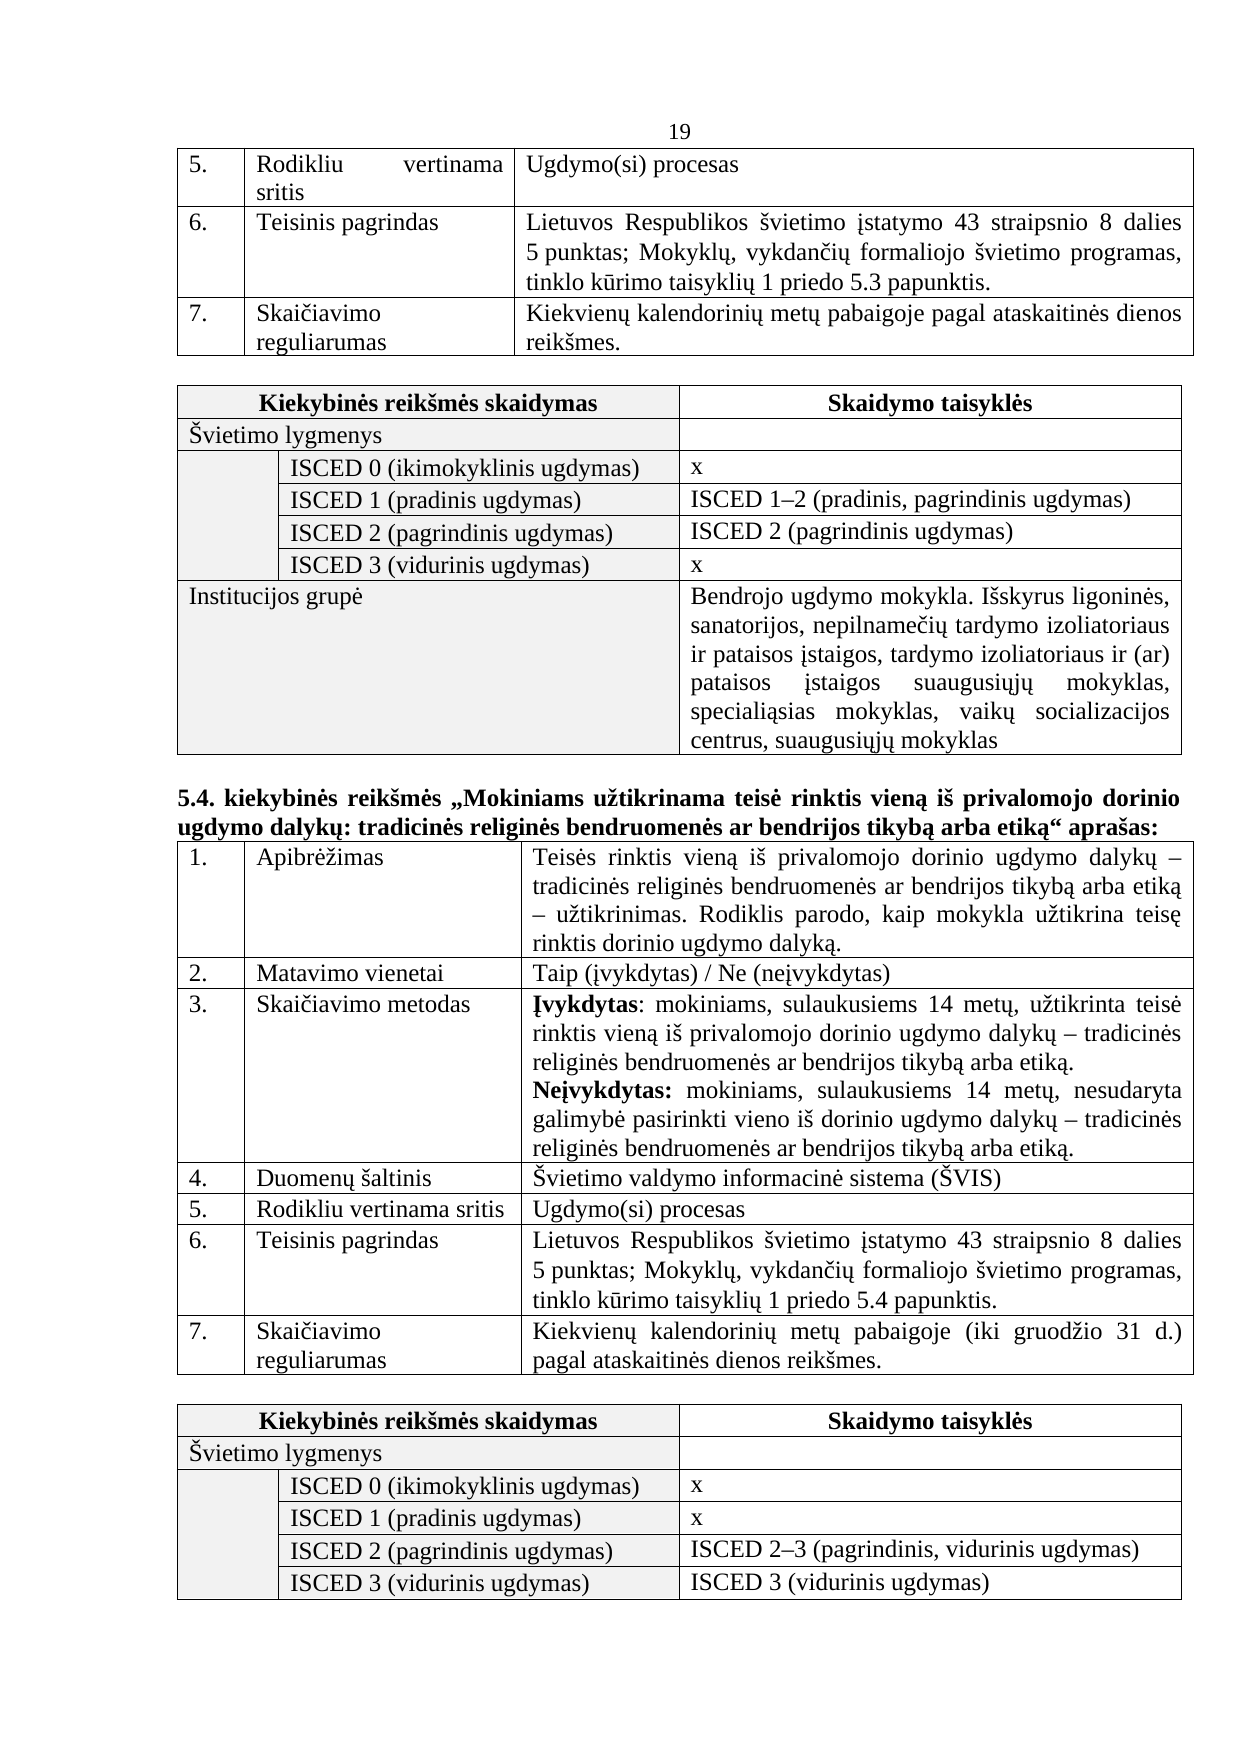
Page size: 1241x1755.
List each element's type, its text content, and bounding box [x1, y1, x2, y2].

text 5.4. kiekybinės reikšmės „Mokiniams užtikrinama teisė rinktis vieną iš privalomojo dorinio ugdymo dalykų: tradicinės religinės bendruomenės ar bendrijos tikybą arba etiką“ aprašas: [177, 783, 1181, 841]
table_header Kiekybinės reikšmės skaidymas [178, 1405, 679, 1436]
table_cell ISCED 3 (vidurinis ugdymas) [279, 1567, 679, 1598]
table_cell 6. [178, 207, 244, 297]
table_cell Teisinis pagrindas [245, 1225, 521, 1315]
table_cell [178, 451, 278, 580]
table_cell x [680, 1502, 1181, 1533]
table_cell ISCED 1 (pradinis ugdymas) [279, 484, 679, 515]
table_cell Rodikliu vertinama sritis [245, 1194, 521, 1224]
table_cell 7. [178, 298, 244, 355]
table_cell ISCED 0 (ikimokyklinis ugdymas) [279, 451, 679, 483]
table_cell x [680, 549, 1181, 580]
table_cell Švietimo valdymo informacinė sistema (ŠVIS) [522, 1163, 1193, 1193]
table_cell [178, 1470, 278, 1598]
table_cell 7. [178, 1316, 244, 1374]
table_cell ISCED 3 (vidurinis ugdymas) [680, 1567, 1181, 1598]
table_cell ISCED 2 (pagrindinis ugdymas) [279, 1535, 679, 1566]
table_cell Lietuvos Respublikos švietimo įstatymo 43 straipsnio 8 dalies 5 punktas; Mokyklų, vykdančių formaliojo švietimo programas, tinklo kūrimo taisyklių 1 priedo 5.3 papunktis. [515, 207, 1193, 297]
table_cell Matavimo vienetai [245, 958, 521, 988]
table_header Skaidymo taisyklės [680, 1405, 1181, 1436]
table_cell Kiekvienų kalendorinių metų pabaigoje (iki gruodžio 31 d.) pagal ataskaitinės dienos reikšmes. [522, 1316, 1193, 1374]
table_header Kiekybinės reikšmės skaidymas [178, 386, 679, 418]
table_header 1. [178, 842, 244, 957]
table_cell ISCED 2 (pagrindinis ugdymas) [680, 516, 1181, 548]
table_cell x [680, 1470, 1181, 1501]
table_cell Institucijos grupė [178, 581, 679, 754]
table_cell Ugdymo(si) procesas [515, 149, 1193, 206]
table_cell 6. [178, 1225, 244, 1315]
table_cell ISCED 0 (ikimokyklinis ugdymas) [279, 1470, 679, 1501]
table_header Teisės rinktis vieną iš privalomojo dorinio ugdymo dalykų – tradicinės religinės bendruomenės ar bendrijos tikybą arba etiką – užtikrinimas. Rodiklis parodo, kaip mokykla užtikrina teisę rinktis dorinio ugdymo dalyką. [522, 842, 1193, 957]
table_cell Skaičiavimo reguliarumas [245, 1316, 521, 1374]
table_cell 5. [178, 1194, 244, 1224]
table_cell Įvykdytas: mokiniams, sulaukusiems 14 metų, užtikrinta teisė rinktis vieną iš privalomojo dorinio ugdymo dalykų – tradicinės religinės bendruomenės ar bendrijos tikybą arba etiką. Neįvykdytas: mokiniams, sulaukusiems 14 metų, nesudaryta galimybė pasirinkti vieno iš dorinio ugdymo dalykų – tradicinės religinės bendruomenės ar bendrijos tikybą arba etiką. [522, 989, 1193, 1162]
table_cell ISCED 1–2 (pradinis, pagrindinis ugdymas) [680, 484, 1181, 515]
table_cell Bendrojo ugdymo mokykla. Išskyrus ligoninės, sanatorijos, nepilnamečių tardymo izoliatoriaus ir pataisos įstaigos, tardymo izoliatoriaus ir (ar) pataisos įstaigos suaugusiųjų mokyklas, specialiąsias mokyklas, vaikų socializacijos centrus, suaugusiųjų mokyklas [680, 581, 1181, 754]
table_cell Lietuvos Respublikos švietimo įstatymo 43 straipsnio 8 dalies 5 punktas; Mokyklų, vykdančių formaliojo švietimo programas, tinklo kūrimo taisyklių 1 priedo 5.4 papunktis. [522, 1225, 1193, 1315]
table_cell Taip (įvykdytas) / Ne (neįvykdytas) [522, 958, 1193, 988]
table_cell ISCED 3 (vidurinis ugdymas) [279, 549, 679, 580]
table_cell Švietimo lygmenys [178, 1437, 679, 1468]
table_cell 2. [178, 958, 244, 988]
table_cell Skaičiavimo reguliarumas [245, 298, 514, 355]
table_cell Rodikliu vertinama sritis [245, 149, 514, 206]
table_cell Skaičiavimo metodas [245, 989, 521, 1162]
table_cell [680, 419, 1181, 450]
table_header Skaidymo taisyklės [680, 386, 1181, 418]
table_cell Teisinis pagrindas [245, 207, 514, 297]
table_cell 5. [178, 149, 244, 206]
table_cell Ugdymo(si) procesas [522, 1194, 1193, 1224]
table_cell ISCED 2 (pagrindinis ugdymas) [279, 516, 679, 548]
table_cell 4. [178, 1163, 244, 1193]
table_cell Duomenų šaltinis [245, 1163, 521, 1193]
table_header Apibrėžimas [245, 842, 521, 957]
table_cell ISCED 1 (pradinis ugdymas) [279, 1502, 679, 1533]
table_cell x [680, 451, 1181, 483]
table_cell [680, 1437, 1181, 1468]
table_cell Kiekvienų kalendorinių metų pabaigoje pagal ataskaitinės dienos reikšmes. [515, 298, 1193, 355]
table_cell ISCED 2–3 (pagrindinis, vidurinis ugdymas) [680, 1535, 1181, 1566]
table_cell Švietimo lygmenys [178, 419, 679, 450]
table_cell 3. [178, 989, 244, 1162]
